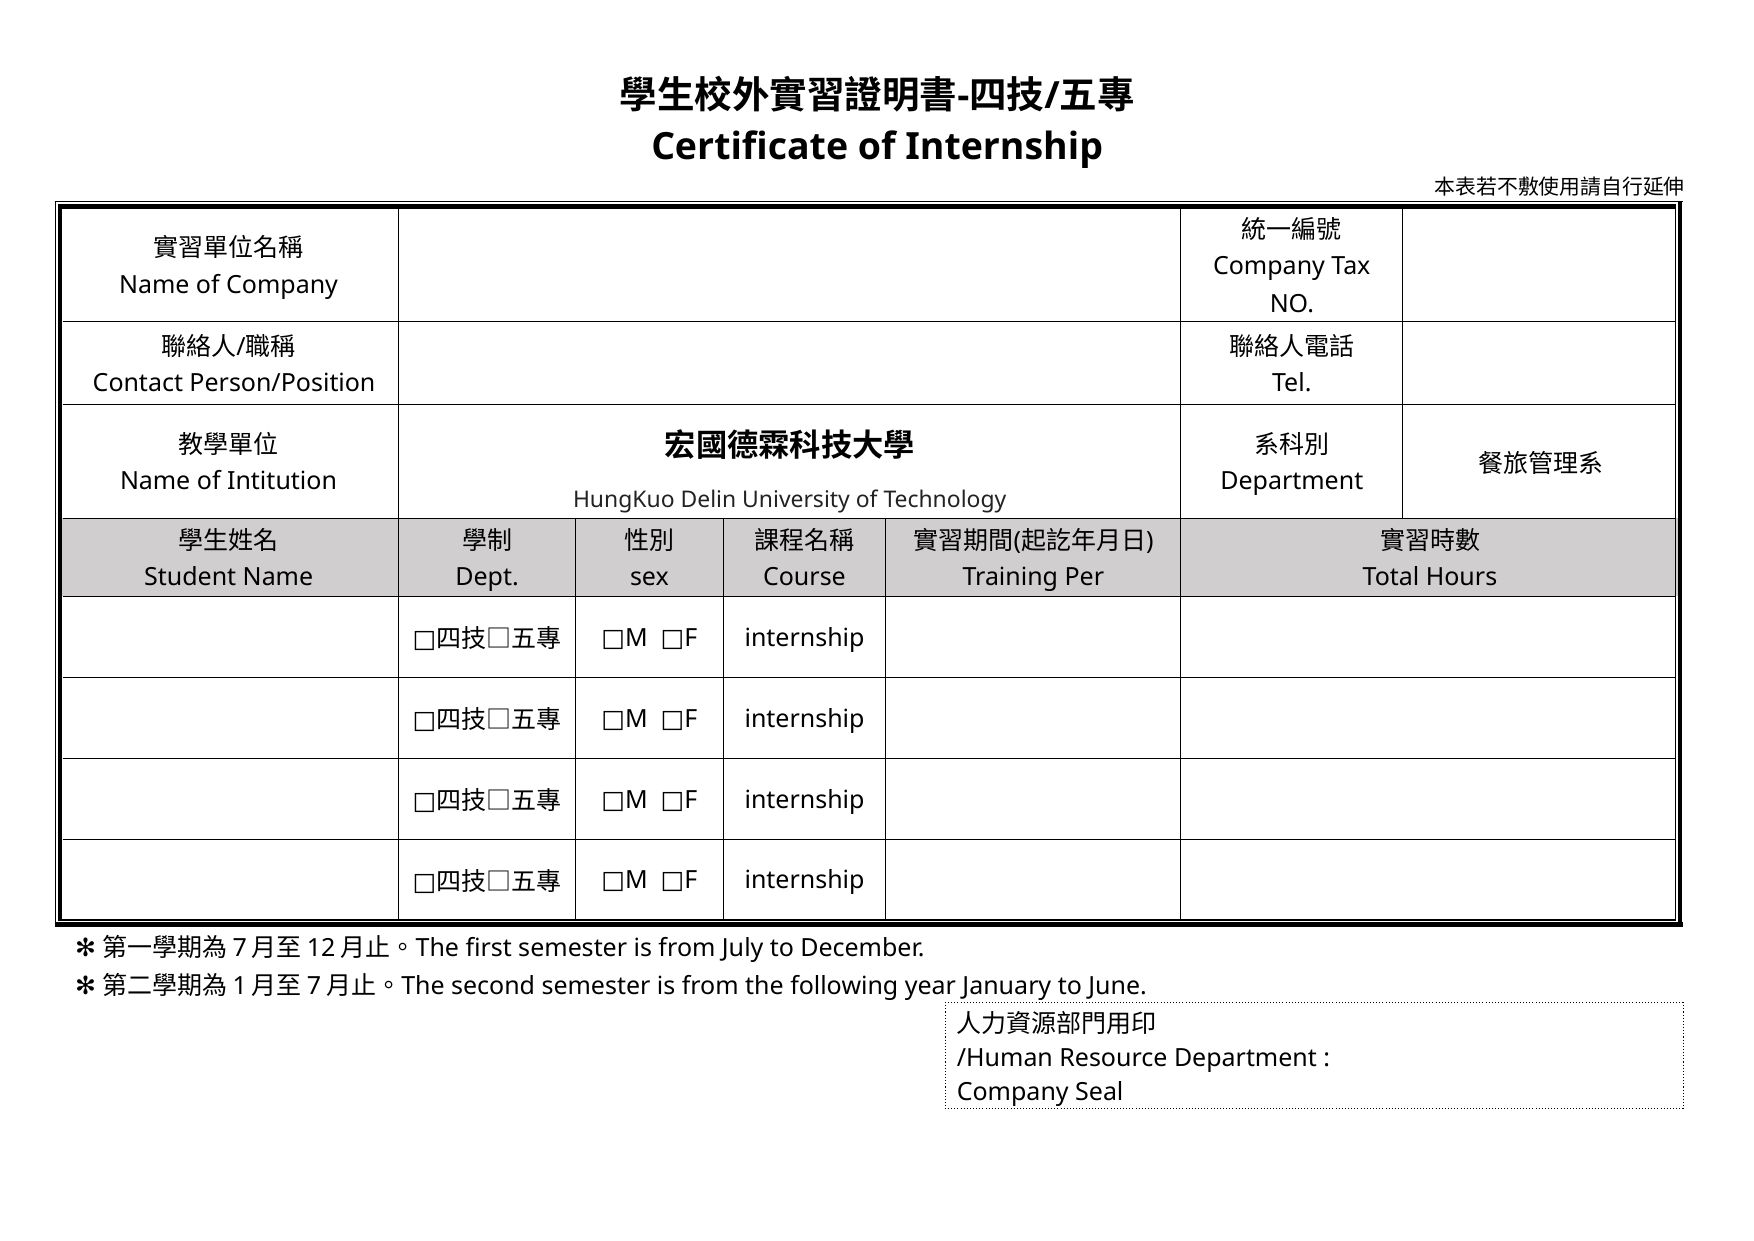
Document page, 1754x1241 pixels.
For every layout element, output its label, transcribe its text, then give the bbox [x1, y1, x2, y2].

table_cell internship [724, 597, 885, 677]
table_cell 系科別 Department [1181, 405, 1402, 517]
table_cell 實習時數 Total Hours [1181, 519, 1675, 596]
table_cell [886, 759, 1180, 838]
table_cell internship [724, 759, 885, 838]
table_cell □M □F [576, 678, 723, 758]
table_cell internship [724, 840, 885, 919]
table_cell 聯絡人電話 Tel. [1181, 322, 1402, 404]
table_cell [886, 597, 1180, 677]
table_cell [886, 840, 1180, 919]
table_cell 教學單位 Name of Intitution [62, 405, 398, 517]
table_cell 餐旅管理系 [1403, 405, 1675, 517]
table_cell □M □F [576, 597, 723, 677]
table_cell 聯絡人/職稱 Contact Person/Position [62, 322, 398, 404]
table_cell 學生姓名 Student Name [62, 519, 398, 596]
table_header 統一編號 Company Tax NO. [1181, 209, 1402, 321]
table_cell [62, 759, 398, 838]
table_header 實習單位名稱 Name of Company [62, 209, 398, 321]
table_cell 課程名稱 Course [724, 519, 885, 596]
table_cell □M □F [576, 840, 723, 919]
table_cell internship [724, 678, 885, 758]
text ✻ 第一學期為7月至12月止。The first semester is from July to December. [75, 927, 1679, 964]
table_cell 學制 Dept. [399, 519, 575, 596]
table_cell 性別 sex [576, 519, 723, 596]
table_header [1403, 209, 1675, 321]
table_cell [1181, 597, 1675, 677]
table_cell □四技□五專 [399, 840, 575, 919]
table_cell [1181, 840, 1675, 919]
table_cell □M □F [576, 759, 723, 838]
table_cell [62, 678, 398, 758]
table_cell [886, 678, 1180, 758]
table_header 人力資源部門用印 /Human Resource Department : Company Seal [945, 1002, 1683, 1107]
table_cell 宏國德霖科技大學 HungKuo Delin University of Technology [399, 405, 1180, 517]
table_cell □四技□五專 [399, 597, 575, 677]
table_cell [1403, 322, 1675, 404]
table_cell [1181, 678, 1675, 758]
text ✻ 第二學期為1月至7月止。The second semester is from the following year January to June. [75, 964, 1679, 1002]
text Certificate of Internship [75, 119, 1679, 171]
table_cell [62, 840, 398, 919]
table_cell [1181, 759, 1675, 838]
table_cell [62, 597, 398, 677]
table_cell [399, 322, 1180, 404]
table_cell 實習期間(起訖年月日) Training Per [886, 519, 1180, 596]
text 學生校外實習證明書-四技/五專 [75, 65, 1679, 119]
text 本表若不敷使用請自行延伸 [75, 171, 1684, 201]
table_cell □四技□五專 [399, 678, 575, 758]
table_cell □四技□五專 [399, 759, 575, 838]
table_header [399, 209, 1180, 321]
